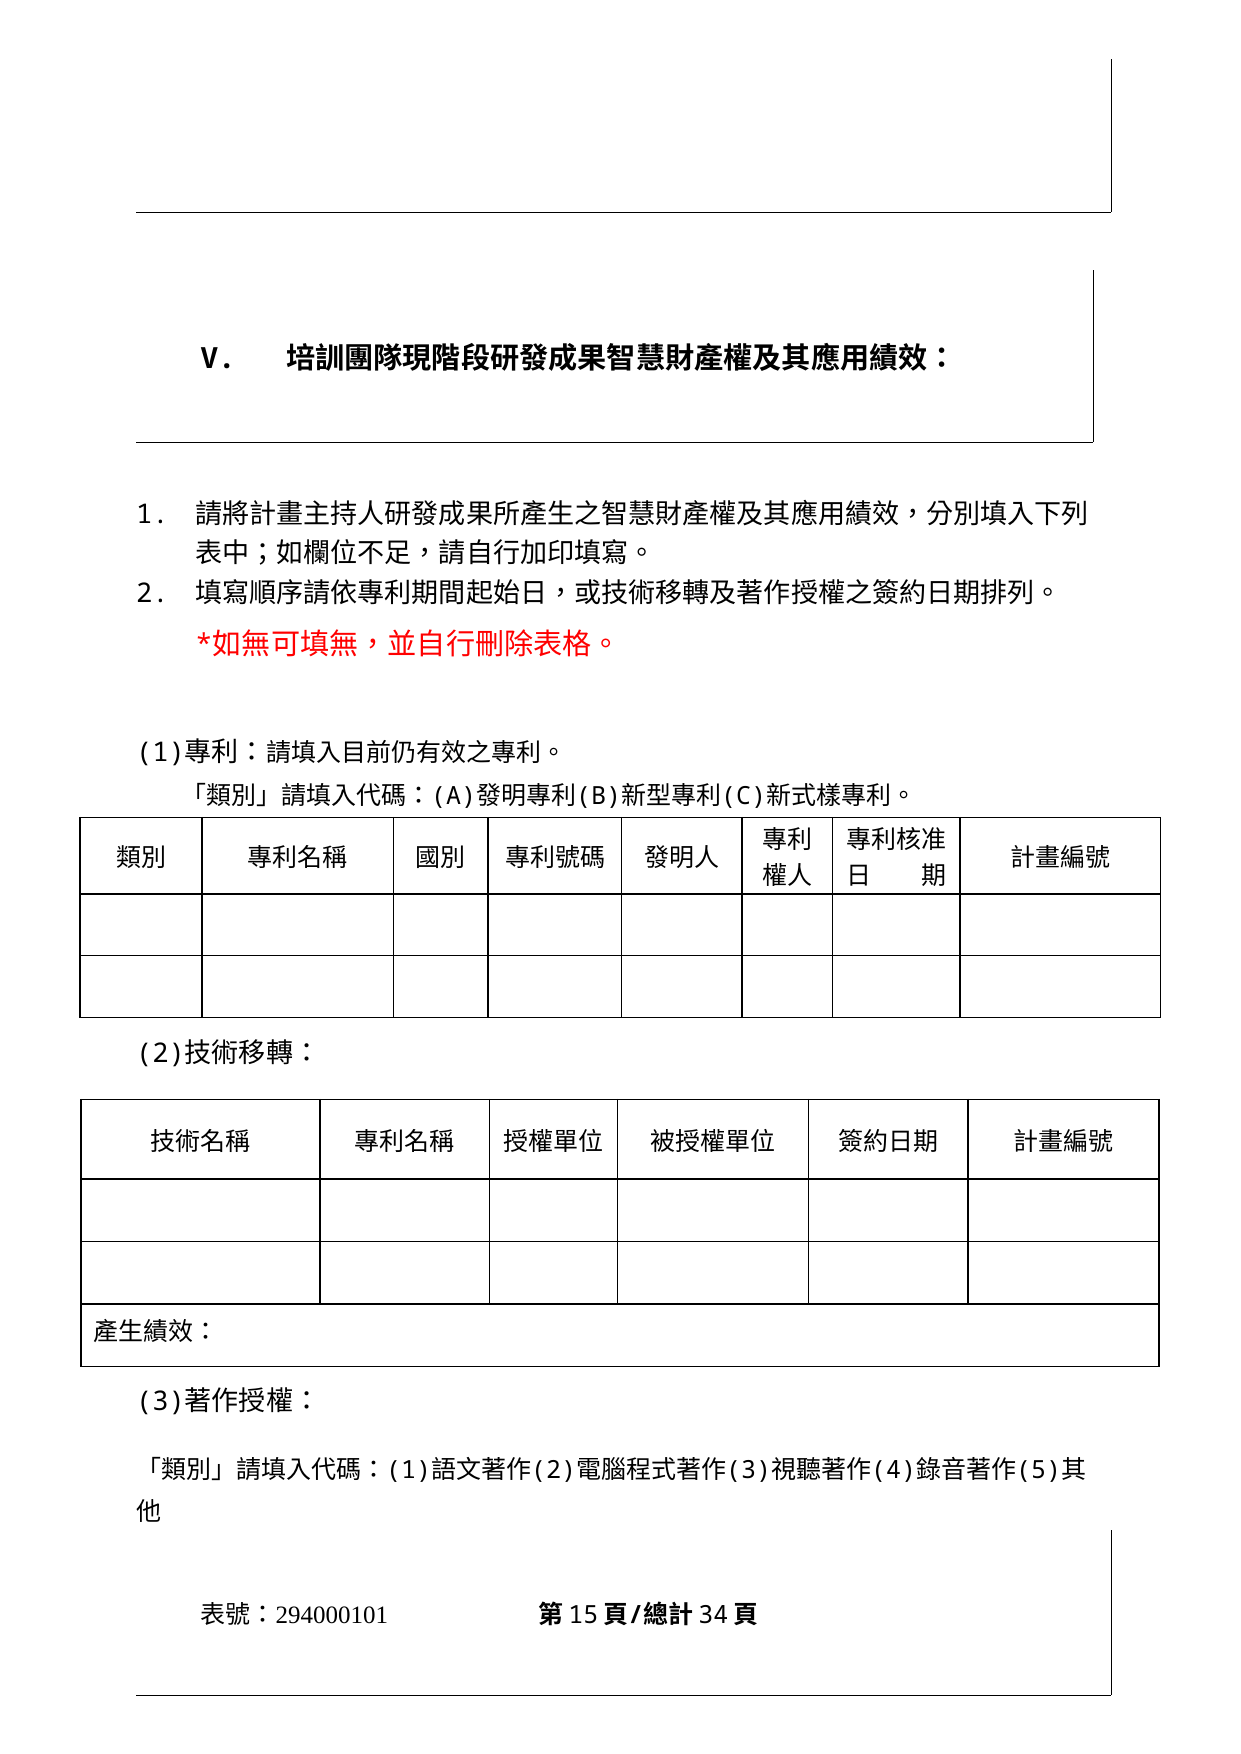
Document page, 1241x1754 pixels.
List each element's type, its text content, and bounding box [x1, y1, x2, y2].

table_cell [743, 956, 832, 1017]
table_cell [833, 956, 959, 1017]
list 請將計畫主持人研發成果所產生之智慧財產權及其應用績效，分別填入下列表中；如欄位不足，請自行加印填寫。 [136, 492, 1104, 571]
table_cell [490, 1180, 617, 1241]
table_header 發明人 [622, 818, 741, 893]
table_header 專利權人 [743, 818, 832, 893]
table_header 技術名稱 [82, 1100, 319, 1178]
table_header 被授權單位 [618, 1100, 808, 1178]
table_cell 產生績效： [82, 1305, 1158, 1366]
table_header 授權單位 [490, 1100, 617, 1178]
table_header 專利核准日 期 [833, 818, 959, 893]
table_cell [82, 1242, 319, 1303]
table_cell [969, 1242, 1158, 1303]
table_header 國別 [394, 818, 487, 893]
table_cell [203, 895, 393, 955]
text (2)技術移轉： [136, 1031, 1104, 1070]
table_header 計畫編號 [961, 818, 1160, 893]
list 培訓團隊現階段研發成果智慧財產權及其應用績效： [136, 270, 1093, 442]
table_cell [321, 1242, 489, 1303]
text 「類別」請填入代碼：(1)語文著作(2)電腦程式著作(3)視聽著作(4)錄音著作(5)其他 [136, 1449, 1104, 1527]
table_cell [809, 1180, 967, 1241]
table_cell [81, 895, 201, 955]
table_cell [81, 956, 201, 1017]
table_header 類別 [81, 818, 201, 893]
table_cell [82, 1180, 319, 1241]
table_cell [622, 895, 741, 955]
table_cell [961, 956, 1160, 1017]
table_cell [321, 1180, 489, 1241]
table_cell [394, 895, 487, 955]
table_header 計畫編號 [969, 1100, 1158, 1178]
table_cell [969, 1180, 1158, 1241]
table_cell [618, 1180, 808, 1241]
table_header 專利名稱 [203, 818, 393, 893]
table_cell [489, 895, 621, 955]
table_cell [622, 956, 741, 1017]
table_cell [203, 956, 393, 1017]
table_cell [961, 895, 1160, 955]
table_cell [394, 956, 487, 1017]
table_cell [743, 895, 832, 955]
table_cell [809, 1242, 967, 1303]
table_header 簽約日期 [809, 1100, 967, 1178]
list 填寫順序請依專利期間起始日，或技術移轉及著作授權之簽約日期排列。 [136, 571, 1104, 610]
text (3)著作授權： [136, 1379, 1104, 1418]
table_cell [618, 1242, 808, 1303]
text (1)專利：請填入目前仍有效之專利。 「類別」請填入代碼：(A)發明專利(B)新型專利(C)新式樣專利。 [136, 730, 1104, 811]
text *如無可填無，並自行刪除表格。 [195, 621, 1104, 663]
table_header 專利名稱 [321, 1100, 489, 1178]
table_cell [490, 1242, 617, 1303]
table_cell [833, 895, 959, 955]
table_header 專利號碼 [489, 818, 621, 893]
table_cell [489, 956, 621, 1017]
